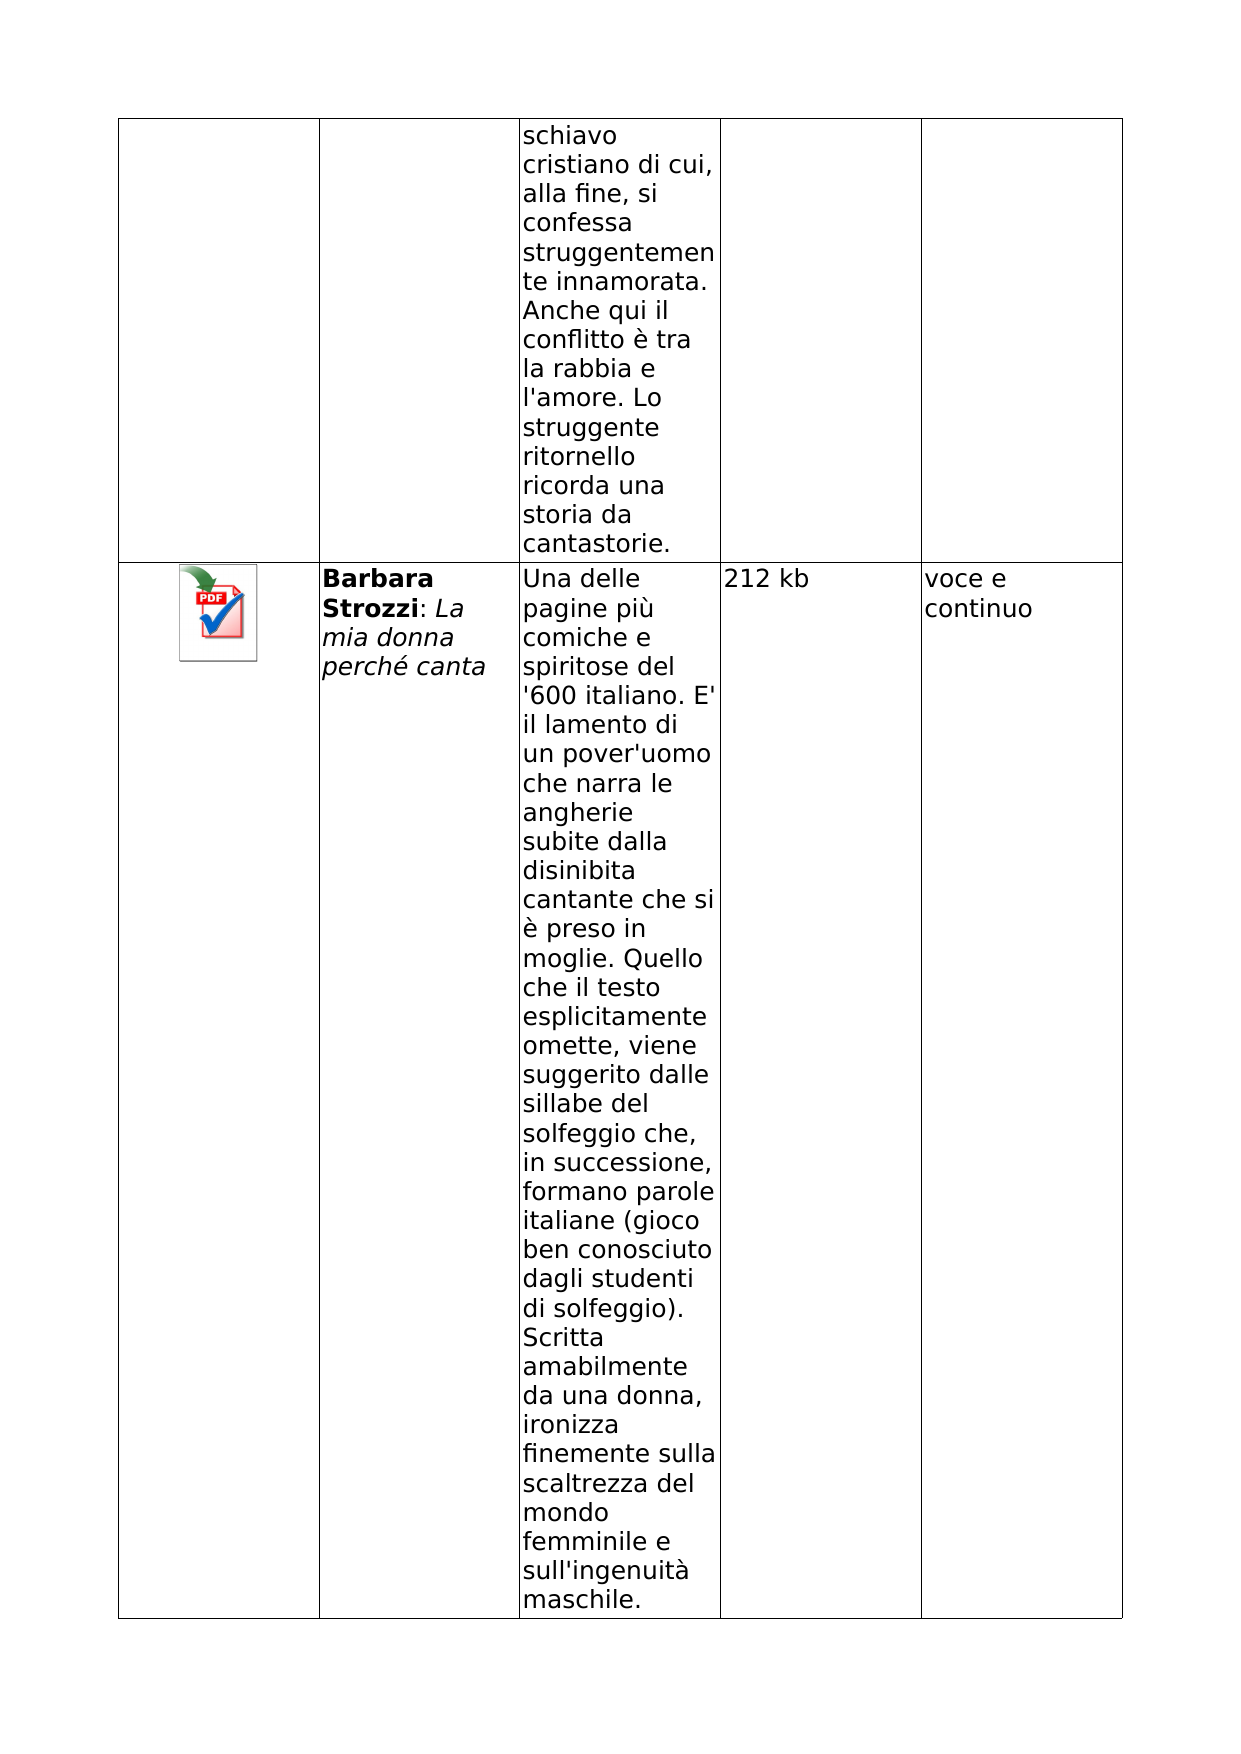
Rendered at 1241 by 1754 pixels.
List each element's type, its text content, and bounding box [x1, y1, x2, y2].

picture [179, 564, 258, 662]
table_cell [721, 119, 921, 562]
table_cell [922, 119, 1122, 562]
table_cell Barbara Strozzi: La mia donna perché canta [320, 563, 519, 1617]
table_cell voce e continuo [922, 563, 1122, 1617]
table_cell schiavo cristiano di cui, alla fine, si confessa struggentemente innamorata. Anche qui il conflitto è tra la rabbia e l'amore. Lo struggente ritornello ricorda una storia da cantastorie. [520, 119, 720, 562]
table_cell 212 kb [721, 563, 921, 1617]
table_cell [119, 119, 319, 562]
table_cell [119, 563, 319, 1617]
table_cell [320, 119, 519, 562]
table_cell Una delle pagine più comiche e spiritose del '600 italiano. E' il lamento di un pover'uomo che narra le angherie subite dalla disinibita cantante che si è preso in moglie. Quello che il testo esplicitamente omette, viene suggerito dalle sillabe del solfeggio che, in successione, formano parole italiane (gioco ben conosciuto dagli studenti di solfeggio). Scritta amabilmente da una donna, ironizza finemente sulla scaltrezza del mondo femminile e sull'ingenuità maschile. [520, 563, 720, 1617]
